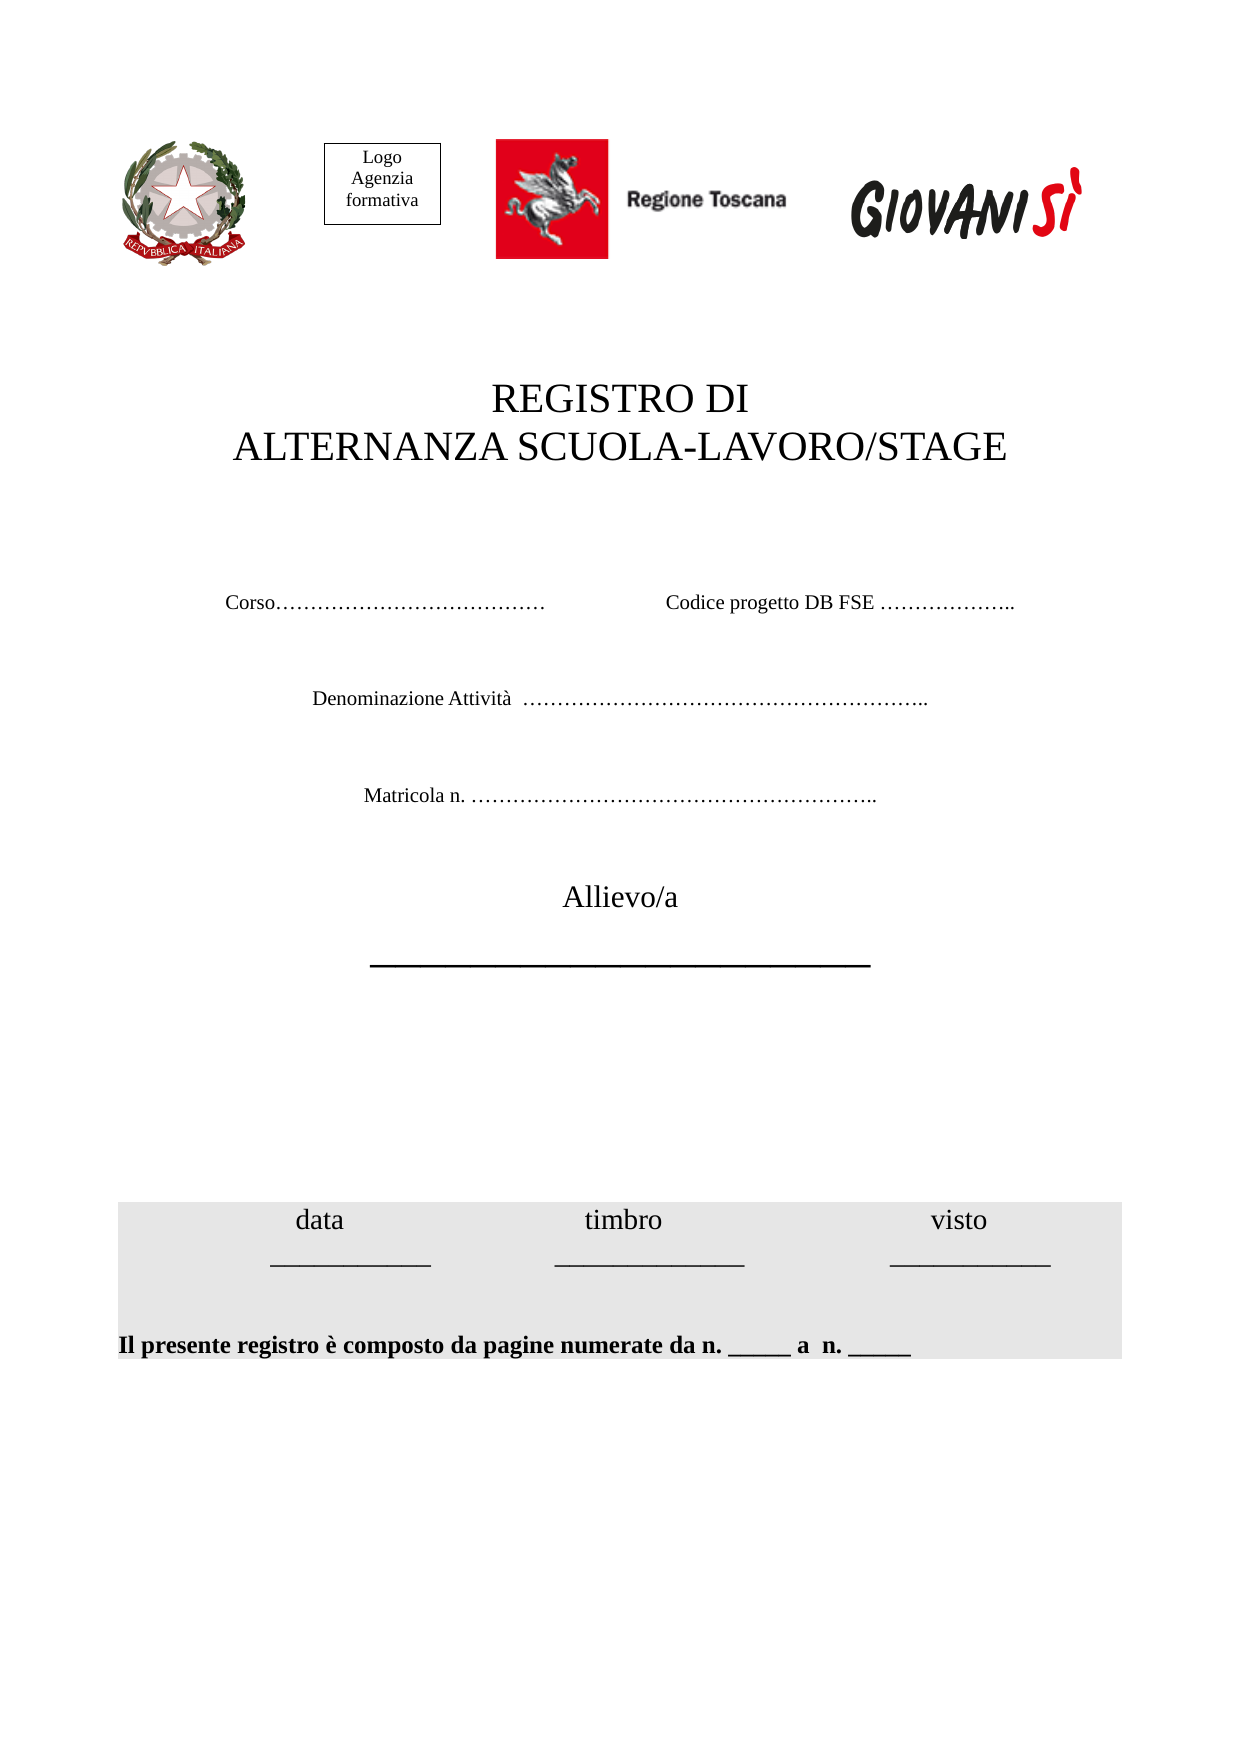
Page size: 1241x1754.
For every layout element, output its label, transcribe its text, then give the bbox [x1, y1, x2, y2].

picture [122, 141, 246, 266]
text Allievo/a [118, 879, 1122, 915]
subtitle Il presente registro è composto da pagine numerate da n. _____ a n. _____ [118, 1330, 1122, 1359]
text Agenzia formativa [326, 167, 437, 210]
text data timbro visto [118, 1202, 1122, 1236]
text Matricola n. ………………………………………………….. [118, 782, 1122, 807]
text Logo [326, 146, 437, 167]
picture [851, 167, 1082, 239]
text REGISTRO DI [118, 374, 1122, 422]
text ___________ _____________ ___________ [118, 1236, 1122, 1269]
picture [495, 139, 798, 259]
text Denominazione Attività ………………………………………………….. [118, 686, 1122, 710]
text ____________________ [118, 915, 1122, 972]
text Corso………………………………… Codice progetto DB FSE ……………….. [118, 590, 1122, 614]
text ALTERNANZA SCUOLA-LAVORO/STAGE [118, 422, 1122, 470]
